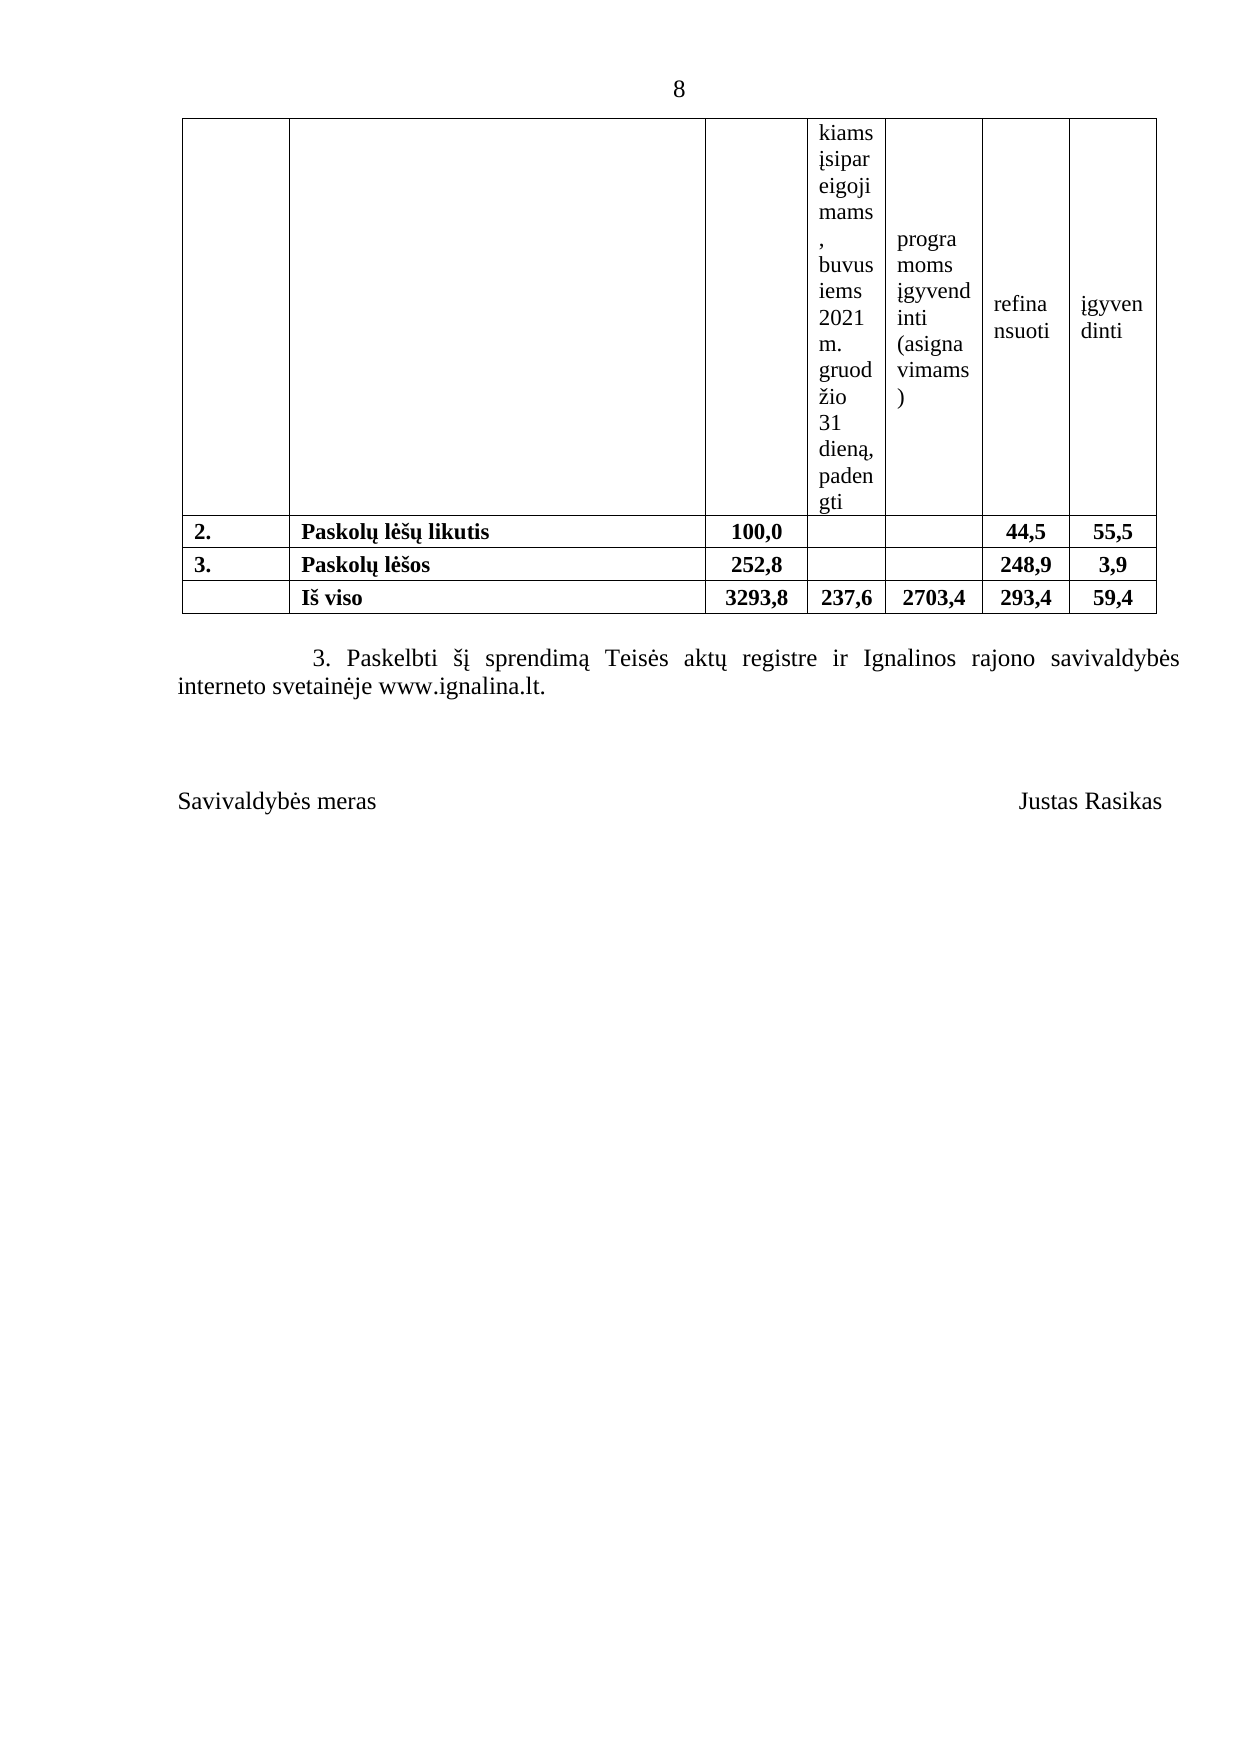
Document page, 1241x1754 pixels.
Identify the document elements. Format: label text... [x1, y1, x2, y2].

table_cell [183, 581, 289, 613]
table_cell 3293,8 [706, 581, 807, 613]
table_cell 248,9 [983, 548, 1069, 580]
table_cell 237,6 [808, 581, 885, 613]
table_header [290, 119, 705, 514]
table_cell [808, 516, 885, 547]
table_cell Iš viso [290, 581, 705, 613]
table_cell 3. [183, 548, 289, 580]
table_cell Paskolų lėšos [290, 548, 705, 580]
table_cell 2703,4 [886, 581, 982, 613]
table_cell [886, 516, 982, 547]
table_cell 252,8 [706, 548, 807, 580]
text Savivaldybės meras Justas Rasikas [177, 786, 1181, 815]
table_cell 2. [183, 516, 289, 547]
table_header kiams įsipareigojimams, buvusiems 2021 m. gruodžio 31 dieną, padengti [808, 119, 885, 514]
table_header įgyvendinti [1070, 119, 1156, 514]
table_cell 100,0 [706, 516, 807, 547]
table_cell [886, 548, 982, 580]
table_cell 44,5 [983, 516, 1069, 547]
table_header [183, 119, 289, 514]
table_cell 293,4 [983, 581, 1069, 613]
table_cell 3,9 [1070, 548, 1156, 580]
table_header programoms įgyvendinti (asignavimams) [886, 119, 982, 514]
table_cell 55,5 [1070, 516, 1156, 547]
table_header refinansuoti [983, 119, 1069, 514]
table_header [706, 119, 807, 514]
table_cell 59,4 [1070, 581, 1156, 613]
table_cell [808, 548, 885, 580]
table_cell Paskolų lėšų likutis [290, 516, 705, 547]
text 3. Paskelbti šį sprendimą Teisės aktų registre ir Ignalinos rajono savivaldybės interneto svetainėje www.ignalina.lt. [177, 643, 1181, 700]
